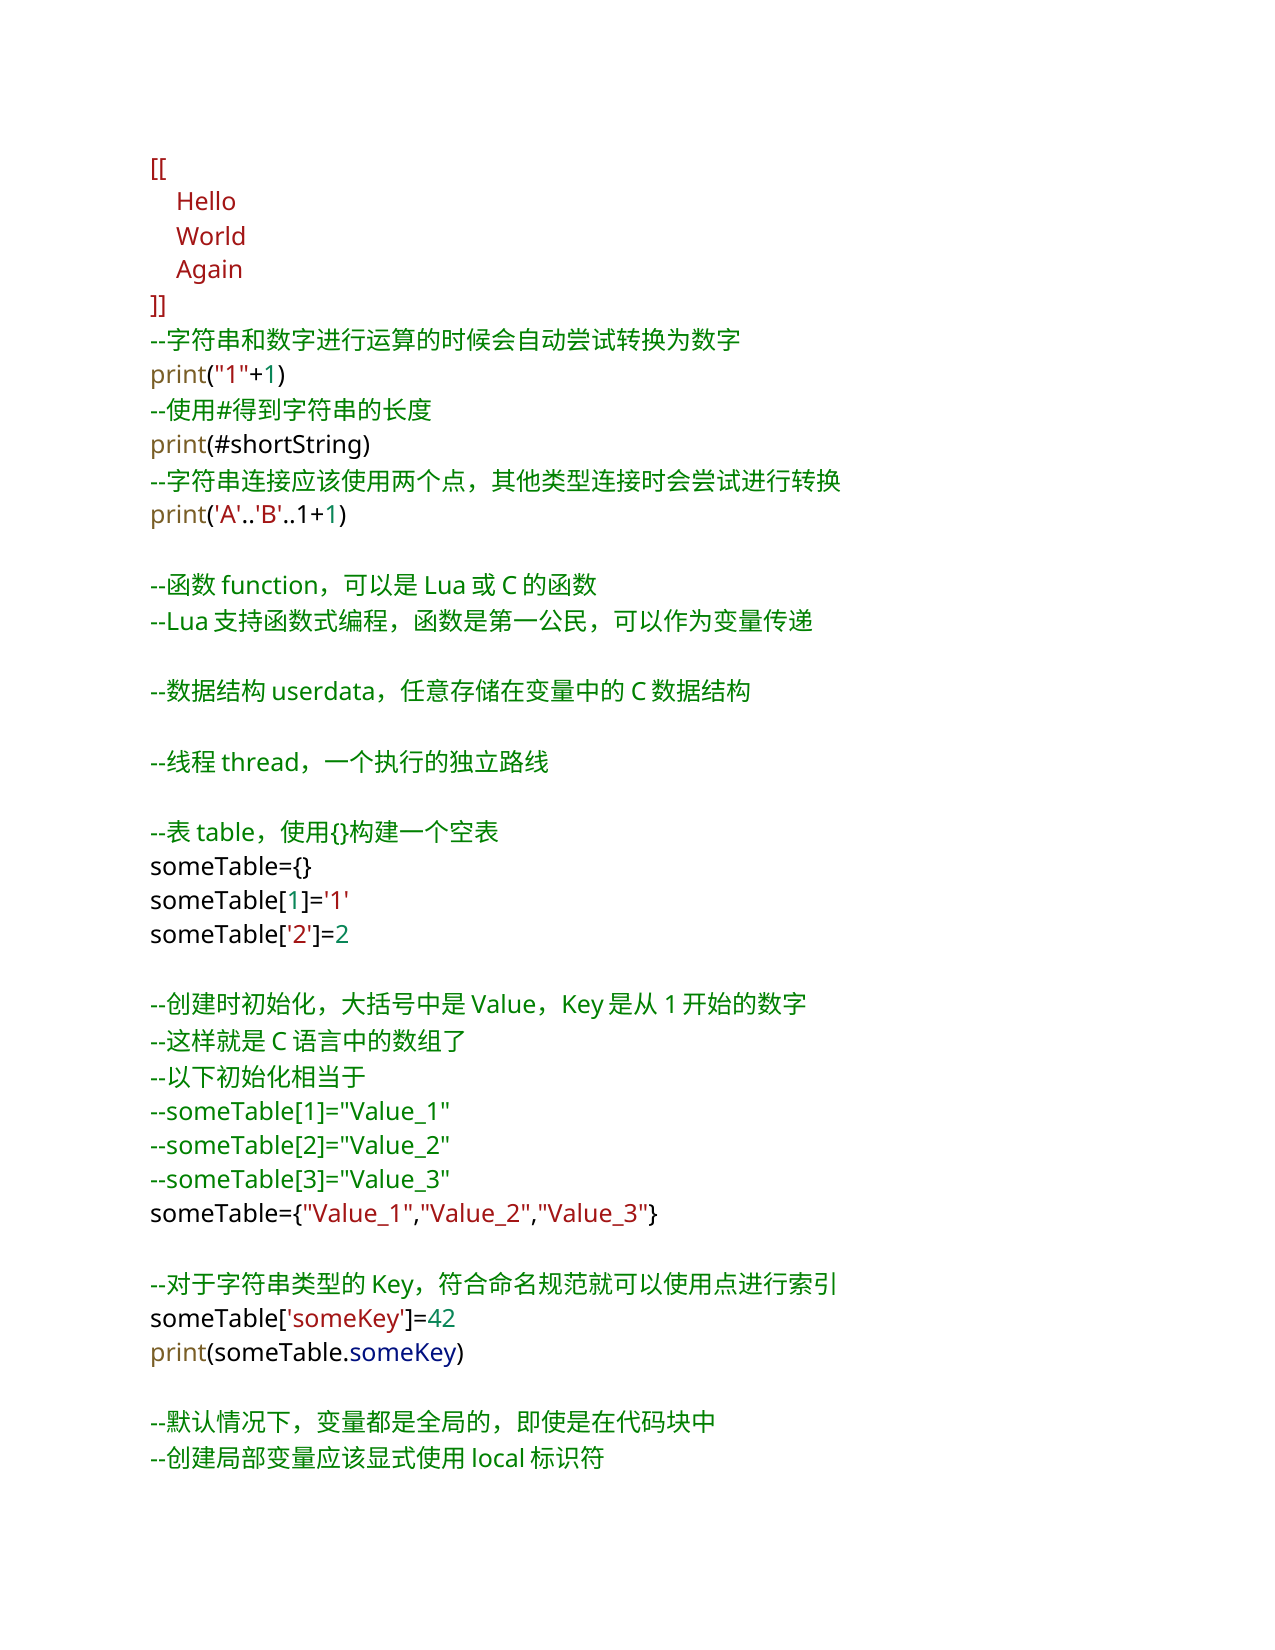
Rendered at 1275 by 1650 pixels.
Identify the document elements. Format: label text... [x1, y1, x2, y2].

text someTable={"Value_1","Value_2","Value_3"} [150, 1196, 1125, 1230]
text --对于字符串类型的Key，符合命名规范就可以使用点进行索引 [150, 1264, 1125, 1300]
text Hello [150, 184, 1125, 218]
text Again [150, 252, 1125, 286]
text --创建时初始化，大括号中是Value，Key是从1开始的数字 [150, 985, 1125, 1021]
text [[ [150, 150, 1125, 184]
text print(someTable.someKey) [150, 1334, 1125, 1368]
text --这样就是C语言中的数组了 [150, 1021, 1125, 1057]
text --someTable[1]="Value_1" [150, 1094, 1125, 1128]
text --线程thread，一个执行的独立路线 [150, 742, 1125, 778]
text --Lua支持函数式编程，函数是第一公民，可以作为变量传递 [150, 602, 1125, 638]
text someTable['2']=2 [150, 917, 1125, 951]
text --使用#得到字符串的长度 [150, 391, 1125, 427]
text --数据结构userdata，任意存储在变量中的C数据结构 [150, 672, 1125, 708]
text --创建局部变量应该显式使用local标识符 [150, 1439, 1125, 1475]
text --字符串和数字进行运算的时候会自动尝试转换为数字 [150, 320, 1125, 357]
text World [150, 218, 1125, 252]
text someTable[1]='1' [150, 883, 1125, 917]
text someTable['someKey']=42 [150, 1300, 1125, 1334]
text --表table，使用{}构建一个空表 [150, 812, 1125, 849]
text --字符串连接应该使用两个点，其他类型连接时会尝试进行转换 [150, 461, 1125, 497]
text print(#shortString) [150, 427, 1125, 461]
text --默认情况下，变量都是全局的，即使是在代码块中 [150, 1402, 1125, 1439]
text --someTable[3]="Value_3" [150, 1162, 1125, 1196]
text ]] [150, 286, 1125, 320]
text --以下初始化相当于 [150, 1057, 1125, 1094]
text someTable={} [150, 849, 1125, 883]
text print('A'..'B'..1+1) [150, 497, 1125, 531]
text print("1"+1) [150, 357, 1125, 391]
text --函数function，可以是Lua或C的函数 [150, 565, 1125, 602]
text --someTable[2]="Value_2" [150, 1128, 1125, 1162]
